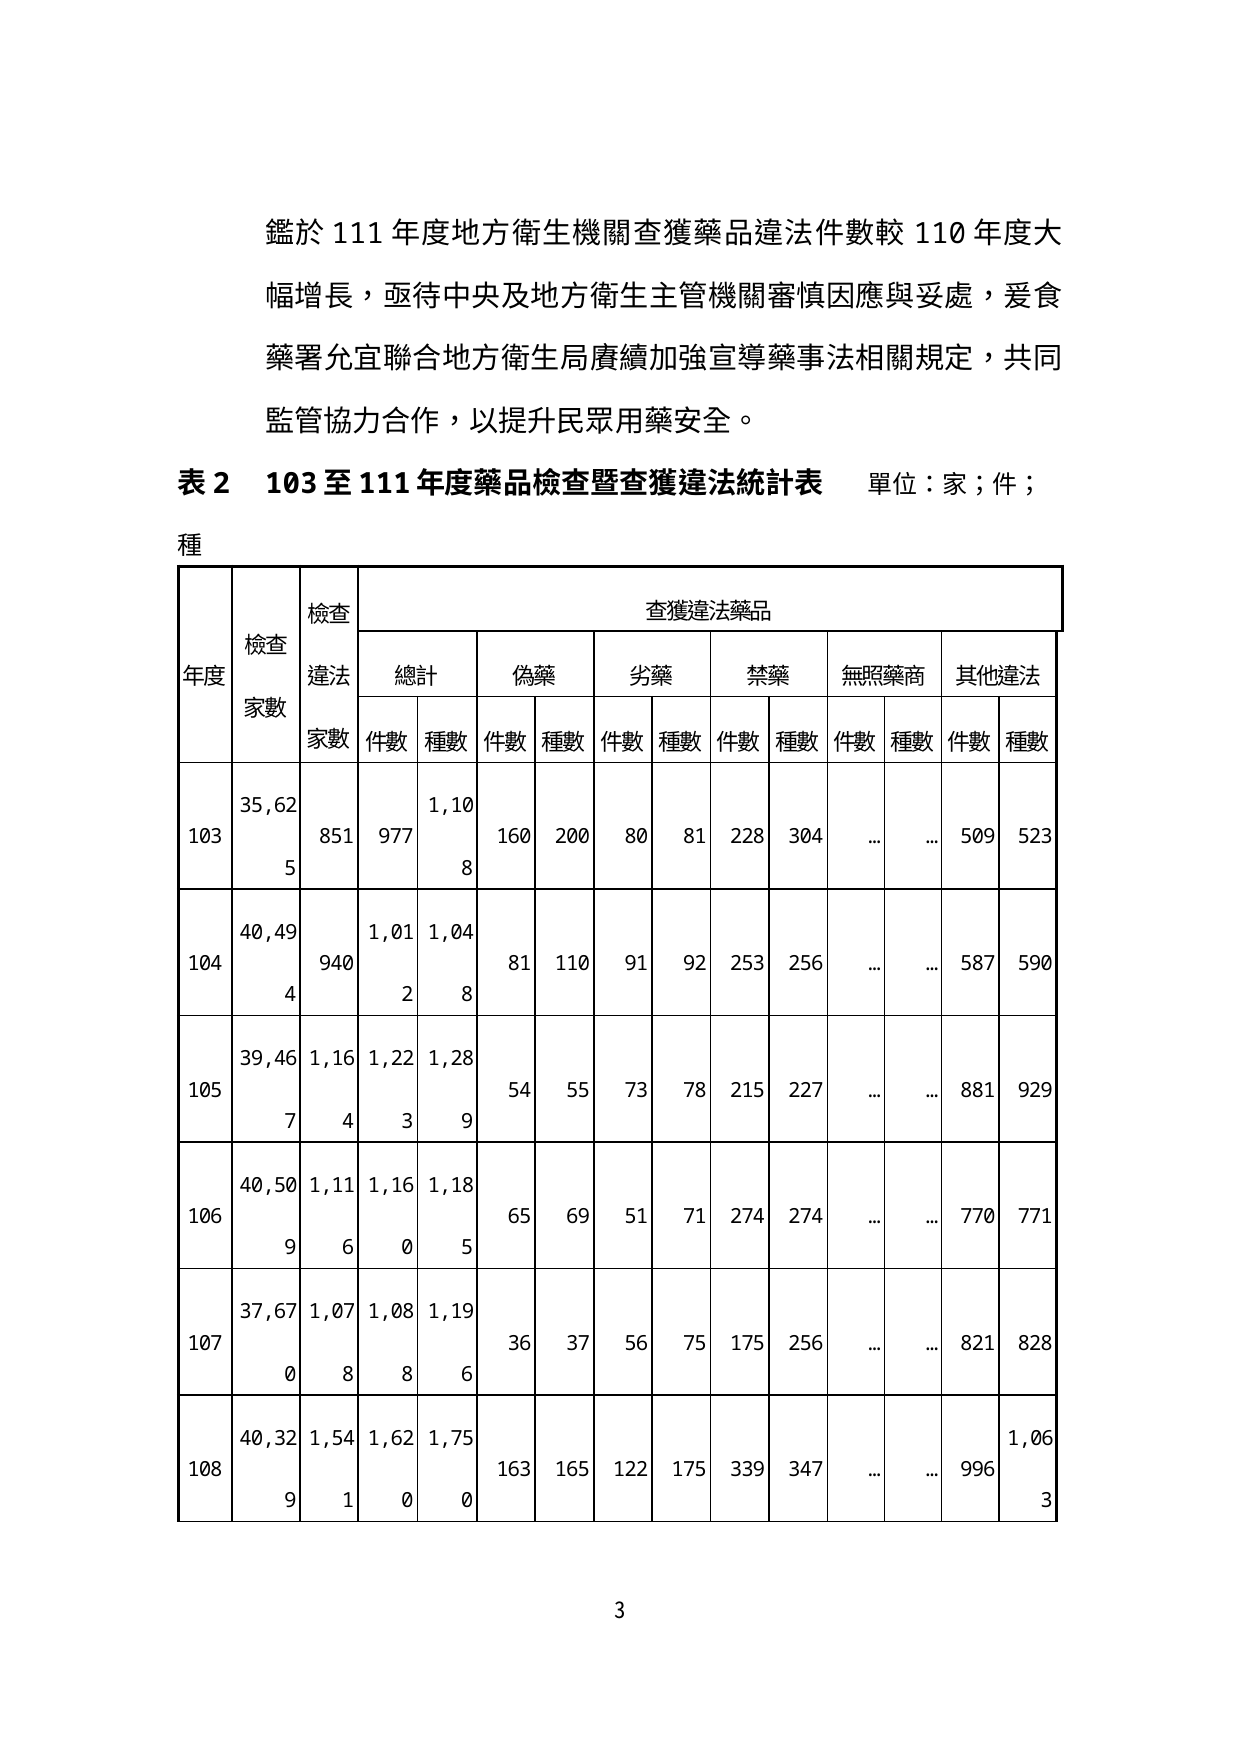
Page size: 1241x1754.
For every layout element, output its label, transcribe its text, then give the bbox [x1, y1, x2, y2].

table_cell 160 [478, 763, 534, 888]
table_cell 104 [180, 890, 231, 1014]
table_cell 40,329 [233, 1396, 299, 1521]
table_cell 37 [536, 1269, 593, 1394]
table_cell 種數 [653, 697, 710, 761]
table_cell … [828, 890, 884, 1014]
table_cell 200 [536, 763, 593, 888]
table_cell 996 [942, 1396, 998, 1521]
table_cell 107 [180, 1269, 231, 1394]
table_cell 件數 [942, 697, 998, 761]
text 鑑於111年度地方衛生機關查獲藥品違法件數較110年度大幅增長，亟待中央及地方衛生主管機關審慎因應與妥處，爰食藥署允宜聯合地方衛生局賡續加強宣導藥事法相關規定，共同監管協力合作，以提升民眾用藥安全。 [265, 189, 1063, 439]
table_cell 256 [770, 890, 827, 1014]
table_cell 175 [653, 1396, 710, 1521]
table_cell 56 [595, 1269, 651, 1394]
table_header 檢查 家數 [233, 568, 299, 761]
text 表2 103至111年度藥品檢查暨查獲違法統計表 單位：家；件；種 [177, 439, 1063, 564]
table_cell 108 [180, 1396, 231, 1521]
table_cell [1058, 888, 1062, 1014]
table_cell 80 [595, 763, 651, 888]
table_cell 175 [711, 1269, 768, 1394]
table_cell 51 [595, 1143, 651, 1268]
table_cell 1,088 [359, 1269, 417, 1394]
table_cell 253 [711, 890, 768, 1014]
table_cell … [885, 763, 941, 888]
table_cell 1,164 [301, 1016, 357, 1141]
table_cell 304 [770, 763, 827, 888]
table_cell 347 [770, 1396, 827, 1521]
table_cell 1,048 [418, 890, 476, 1014]
table_cell 929 [1000, 1016, 1055, 1141]
table_cell 771 [1000, 1143, 1055, 1268]
table_cell 75 [653, 1269, 710, 1394]
table_cell 40,509 [233, 1143, 299, 1268]
table_cell 1,750 [418, 1396, 476, 1521]
table_cell [1058, 696, 1062, 761]
table_cell 37,670 [233, 1269, 299, 1394]
table_cell 91 [595, 890, 651, 1014]
table_cell 種數 [536, 697, 593, 761]
table_cell 36 [478, 1269, 534, 1394]
table_cell 71 [653, 1143, 710, 1268]
table_cell 92 [653, 890, 710, 1014]
table_cell 1,116 [301, 1143, 357, 1268]
table_cell 54 [478, 1016, 534, 1141]
table_cell 件數 [595, 697, 651, 761]
table_cell [1058, 1015, 1062, 1141]
table_header 年度 [180, 568, 231, 761]
table_cell 1,541 [301, 1396, 357, 1521]
table_cell 110 [536, 890, 593, 1014]
table_cell 1,196 [418, 1269, 476, 1394]
table_cell 禁藥 [711, 632, 827, 696]
table_cell 227 [770, 1016, 827, 1141]
table_header 查獲違法藥品 [359, 568, 1061, 630]
table_cell 1,620 [359, 1396, 417, 1521]
table_cell 828 [1000, 1269, 1055, 1394]
table_cell 無照藥商 [828, 632, 941, 696]
table_cell 509 [942, 763, 998, 888]
table_cell 274 [770, 1143, 827, 1268]
table_cell 1,078 [301, 1269, 357, 1394]
table_cell 81 [478, 890, 534, 1014]
table_cell … [828, 1396, 884, 1521]
table_cell … [885, 1016, 941, 1141]
table_cell … [828, 1269, 884, 1394]
table_cell 1,063 [1000, 1396, 1055, 1521]
table_cell 1,185 [418, 1143, 476, 1268]
table_cell 105 [180, 1016, 231, 1141]
table_cell [1058, 1268, 1062, 1394]
table_cell 523 [1000, 763, 1055, 888]
table_cell 1,012 [359, 890, 417, 1014]
table_cell [1058, 632, 1062, 696]
table_cell 種數 [885, 697, 941, 761]
table_cell 總計 [359, 632, 476, 696]
table_cell 55 [536, 1016, 593, 1141]
table_cell 339 [711, 1396, 768, 1521]
table_cell 821 [942, 1269, 998, 1394]
table_cell 65 [478, 1143, 534, 1268]
table_cell … [885, 1396, 941, 1521]
table_cell 39,467 [233, 1016, 299, 1141]
table_cell 163 [478, 1396, 534, 1521]
table_cell 件數 [478, 697, 534, 761]
table_cell … [828, 1143, 884, 1268]
table_cell 1,160 [359, 1143, 417, 1268]
table_cell 770 [942, 1143, 998, 1268]
table_cell 81 [653, 763, 710, 888]
table_cell 1,108 [418, 763, 476, 888]
table_cell 其他違法 [942, 632, 1055, 696]
table_cell 215 [711, 1016, 768, 1141]
table_cell 1,223 [359, 1016, 417, 1141]
table_cell 件數 [711, 697, 768, 761]
table_cell 940 [301, 890, 357, 1014]
table_cell 106 [180, 1143, 231, 1268]
table_cell 165 [536, 1396, 593, 1521]
table_cell 977 [359, 763, 417, 888]
table_cell 種數 [418, 697, 476, 761]
table_cell 件數 [359, 697, 417, 761]
table_cell 587 [942, 890, 998, 1014]
table_cell [1058, 1141, 1062, 1268]
table_cell 偽藥 [478, 632, 593, 696]
table_cell … [828, 1016, 884, 1141]
table_cell 122 [595, 1396, 651, 1521]
table_cell 種數 [1000, 697, 1055, 761]
table_cell 件數 [828, 697, 884, 761]
table_cell … [885, 1143, 941, 1268]
table_cell 256 [770, 1269, 827, 1394]
table_cell 69 [536, 1143, 593, 1268]
table_cell 1,289 [418, 1016, 476, 1141]
table_header 檢查違法 家數 [301, 568, 357, 761]
table_cell 73 [595, 1016, 651, 1141]
table_cell 劣藥 [595, 632, 710, 696]
table_cell 274 [711, 1143, 768, 1268]
table_cell 35,625 [233, 763, 299, 888]
table_cell … [885, 890, 941, 1014]
table_cell 851 [301, 763, 357, 888]
table_cell [1058, 1394, 1062, 1521]
table_cell 40,494 [233, 890, 299, 1014]
table_cell 103 [180, 763, 231, 888]
table_cell 881 [942, 1016, 998, 1141]
table_cell [1058, 761, 1062, 888]
table_cell 78 [653, 1016, 710, 1141]
table_cell 590 [1000, 890, 1055, 1014]
table_cell … [828, 763, 884, 888]
table_cell 種數 [770, 697, 827, 761]
table_cell … [885, 1269, 941, 1394]
table_cell 228 [711, 763, 768, 888]
